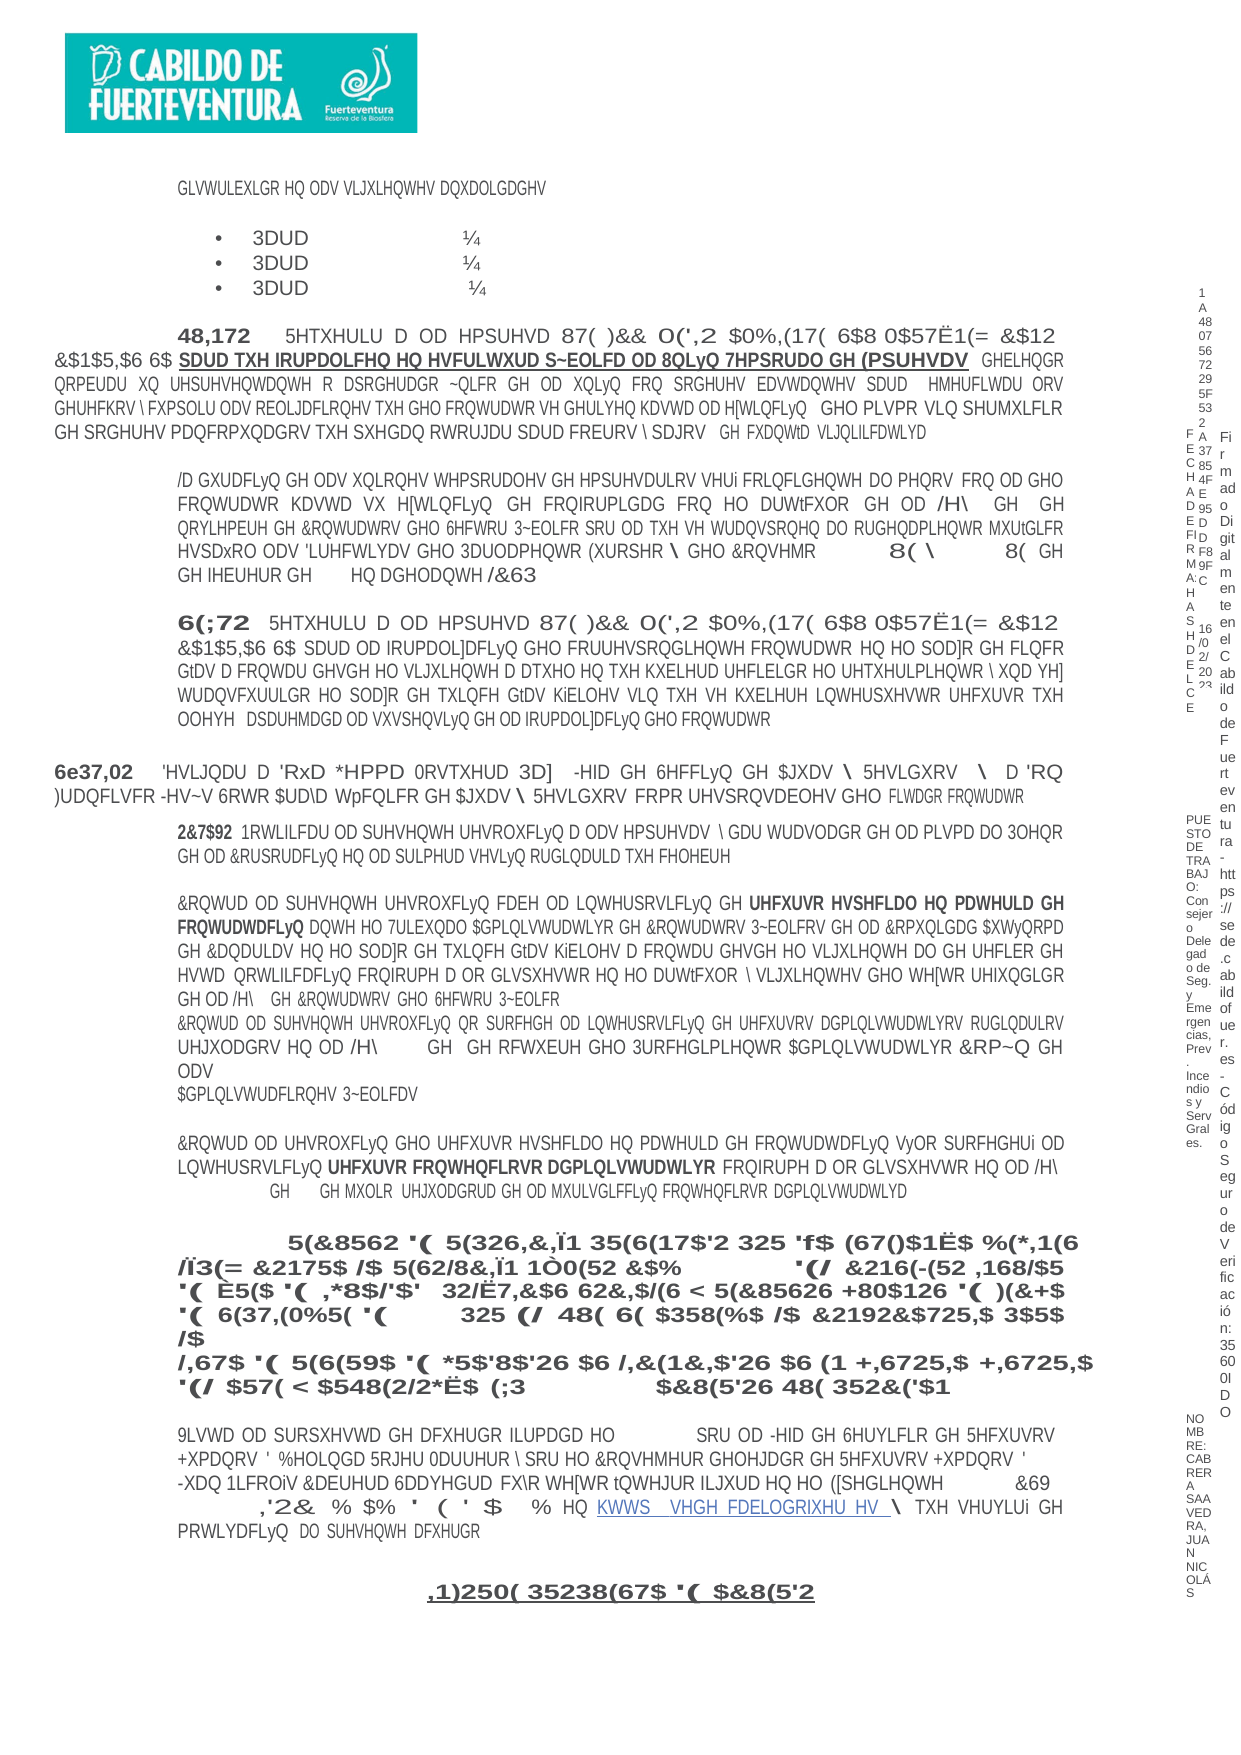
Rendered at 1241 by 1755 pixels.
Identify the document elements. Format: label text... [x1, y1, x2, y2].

subtitle GH GH MXOLR UHJXODGRUD GH OD MXULVGLFFLyQ FRQWHQFLRVR DGPLQLVWUDWLYD [177, 1179, 1184, 1203]
text 48,172 5HTXHULU D OD HPSUHVD 87( )&& 0(',2 $0%,(17( 6$8 0$57Ë1(= &$12 [177, 324, 1196, 348]
text /,67$ '( 5(6(59$ '( *5$'8$'26 $6 /,&(1&,$'26 $6 (1 +,6725,$ +,6725,$ [177, 1351, 1217, 1375]
text GLVWULEXLGR HQ ODV VLJXLHQWHV DQXDOLGDGHV [177, 176, 1241, 200]
text 5(&8562 '( 5(326,&,Ï1 35(6(17$'2 325 'f$ (67()$1Ë$ %(*,1(6 [251, 1231, 1217, 1255]
text 16/02/2023 [1198, 621, 1213, 688]
text -XDQ 1LFROiV &DEUHUD 6DDYHGUD FX\R WH[WR tQWHJUR ILJXUD HQ HO ([SHGLHQWH &69 [177, 1471, 1184, 1495]
text +XPDQRV ' %HOLQGD 5RJHU 0DUUHUR \ SRU HO &RQVHMHUR GHOHJDGR GH 5HFXUVRV +XPDQRV ' [177, 1447, 1184, 1471]
text 2&7$92 1RWLILFDU OD SUHVHQWH UHVROXFLyQ D ODV HPSUHVDV \ GDU WUDVODGR GH OD PLVPD DO 3OHQR GH OD &RUSRUDFLyQ HQ OD SULPHUD VHVLyQ RUGLQDULD TXH FHOHEUH [177, 820, 1064, 868]
text &RQWUD OD SUHVHQWH UHVROXFLyQ FDEH OD LQWHUSRVLFLyQ GH UHFXUVR HVSHFLDO HQ PDWHULD GH FRQWUDWDFLyQ DQWH HO 7ULEXQDO $GPLQLVWUDWLYR GH &RQWUDWRV 3~EOLFRV GH OD &RPXQLGDG $XWyQRPD GH &DQDULDV HQ HO SOD]R GH TXLQFH GtDV KiELOHV D FRQWDU GHVGH HO VLJXLHQWH DO GH UHFLER GH HVWD QRWLILFDFLyQ FRQIRUPH D OR GLVSXHVWR HQ HO DUWtFXOR \ VLJXLHQWHV GHO WH[WR UHIXQGLGR GH OD /H\ GH &RQWUDWRV GHO 6HFWRU 3~EOLFR [177, 891, 1064, 1011]
subtitle 9LVWD OD SURSXHVWD GH DFXHUGR ILUPDGD HO SRU OD -HID GH 6HUYLFLR GH 5HFXUVRV [177, 1412, 1213, 1646]
text &RQWUD OD SUHVHQWH UHVROXFLyQ QR SURFHGH OD LQWHUSRVLFLyQ GH UHFXUVRV DGPLQLVWUDWLYRV RUGLQDULRV UHJXODGRV HQ OD /H\ GH GH RFWXEUH GHO 3URFHGLPLHQWR $GPLQLVWUDWLYR &RP~Q GH ODV [177, 1011, 1064, 1083]
text • 3DUD ¼ [215, 251, 1241, 275]
text &RQWUD OD UHVROXFLyQ GHO UHFXUVR HVSHFLDO HQ PDWHULD GH FRQWUDWDFLyQ VyOR SURFHGHUi OD LQWHUSRVLFLyQ UHFXUVR FRQWHQFLRVR DGPLQLVWUDWLYR FRQIRUPH D OR GLVSXHVWR HQ OD /H\ [177, 1131, 1064, 1178]
text /Ï3(= &2175$ /$ 5(62/8&,Ï1 1Ò0(52 &$% '(/ &216(-(52 ,168/$5 '( È5($ '( ,*8$/'$' 32/Ë7,&$6 62&,$/(6 < 5(&85626 +80$126 '( )(&+$ '( 6(37,(0%5( '( 325 (/ 48( 6( $358(%$ /$ &2192&$725,$ 3$5$ /$ [177, 1255, 1064, 1351]
subtitle 6e37,02 'HVLJQDU D 'RxD *HPPD 0RVTXHUD 3D] -HID GH 6HFFLyQ GH $JXDV \ 5HVLGXRV \ D 'RQ )UDQFLVFR -HV~V 6RWR $UD\D WpFQLFR GH $JXDV \ 5HVLGXRV FRPR UHVSRQVDEOHV GHO FLWDGR FRQWUDWR [54, 760, 1064, 808]
subtitle &$1$5,$6 6$ SDUD TXH IRUPDOLFHQ HQ HVFULWXUD S~EOLFD OD 8QLyQ 7HPSRUDO GH (PSUHVDV GHELHQGR QRPEUDU XQ UHSUHVHQWDQWH R DSRGHUDGR ~QLFR GH OD XQLyQ FRQ SRGHUHV EDVWDQWHV SDUD HMHUFLWDU ORV GHUHFKRV \ FXPSOLU ODV REOLJDFLRQHV TXH GHO FRQWUDWR VH GHULYHQ KDVWD OD H[WLQFLyQ GHO PLVPR VLQ SHUMXLFLR GH SRGHUHV PDQFRPXQDGRV TXH SXHGDQ RWRUJDU SDUD FREURV \ SDJRV GH FXDQWtD VLJQLILFDWLYD [54, 348, 1064, 443]
subtitle [1184, 813, 1213, 1240]
text CABRERA SAAVEDRA, JUAN NICOLÁS [1186, 1453, 1213, 1601]
text PUESTO DE TRABAJO: [1186, 814, 1213, 894]
text Firmado Digitalmente en el Cabildo de Fuerteventura - https://sede.cabildofuer.es - Código Seguro de Verificación: 35600IDOC22051ABFBCB9F1B4299 [1219, 429, 1236, 1420]
text Consejero Delegado de Seg. y Emergencias, Prev. Incendios y Serv Grales. [1186, 894, 1213, 1150]
text 1A48075672295F532A37854FE95DDF89FC6730CC [1198, 286, 1213, 585]
text '(/ $57( < $548(2/2*Ë$ (;3 $&8(5'26 48( 352&('$1 [177, 1375, 1217, 1399]
text • 3DUD ¼ [215, 226, 1241, 249]
text ,1)250( 35238(67$ '( $&8(5'2 [54, 1580, 1184, 1604]
text ,'2& % $% ' ( ' $ % HQ KWWS VHGH FDELOGRIXHU HV \ TXH VHUYLUi GH PRWLYDFLyQ DO SUHVHQWH DFXHUGR [177, 1495, 1064, 1543]
text $GPLQLVWUDFLRQHV 3~EOLFDV [177, 1083, 1184, 1107]
text /D GXUDFLyQ GH ODV XQLRQHV WHPSRUDOHV GH HPSUHVDULRV VHUi FRLQFLGHQWH DO PHQRV FRQ OD GHO FRQWUDWR KDVWD VX H[WLQFLyQ GH FRQIRUPLGDG FRQ HO DUWtFXOR GH OD /H\ GH GH QRYLHPEUH GH &RQWUDWRV GHO 6HFWRU 3~EOLFR SRU OD TXH VH WUDQVSRQHQ DO RUGHQDPLHQWR MXUtGLFR HVSDxRO ODV 'LUHFWLYDV GHO 3DUODPHQWR (XURSHR \ GHO &RQVHMR 8( \ 8( GH GH IHEUHUR GH HQ DGHODQWH /&63 [177, 467, 1064, 587]
text NOMBRE: [1186, 1412, 1213, 1453]
subtitle • 3DUD ¼ [215, 276, 1241, 585]
text &$1$5,$6 6$ SDUD OD IRUPDOL]DFLyQ GHO FRUUHVSRQGLHQWH FRQWUDWR HQ HO SOD]R GH FLQFR GtDV D FRQWDU GHVGH HO VLJXLHQWH D DTXHO HQ TXH KXELHUD UHFLELGR HO UHTXHULPLHQWR \ XQD YH] WUDQVFXUULGR HO SOD]R GH TXLQFH GtDV KiELOHV VLQ TXH VH KXELHUH LQWHUSXHVWR UHFXUVR TXH OOHYH DSDUHMDGD OD VXVSHQVLyQ GH OD IRUPDOL]DFLyQ GHO FRQWUDWR [177, 635, 1064, 731]
text FECHA DE FIRMA: HASH DEL CERTIFICADO: [1186, 427, 1200, 712]
subtitle 6(;72 5HTXHULU D OD HPSUHVD 87( )&& 0(',2 $0%,(17( 6$8 0$57Ë1(= &$12 [177, 611, 1184, 635]
